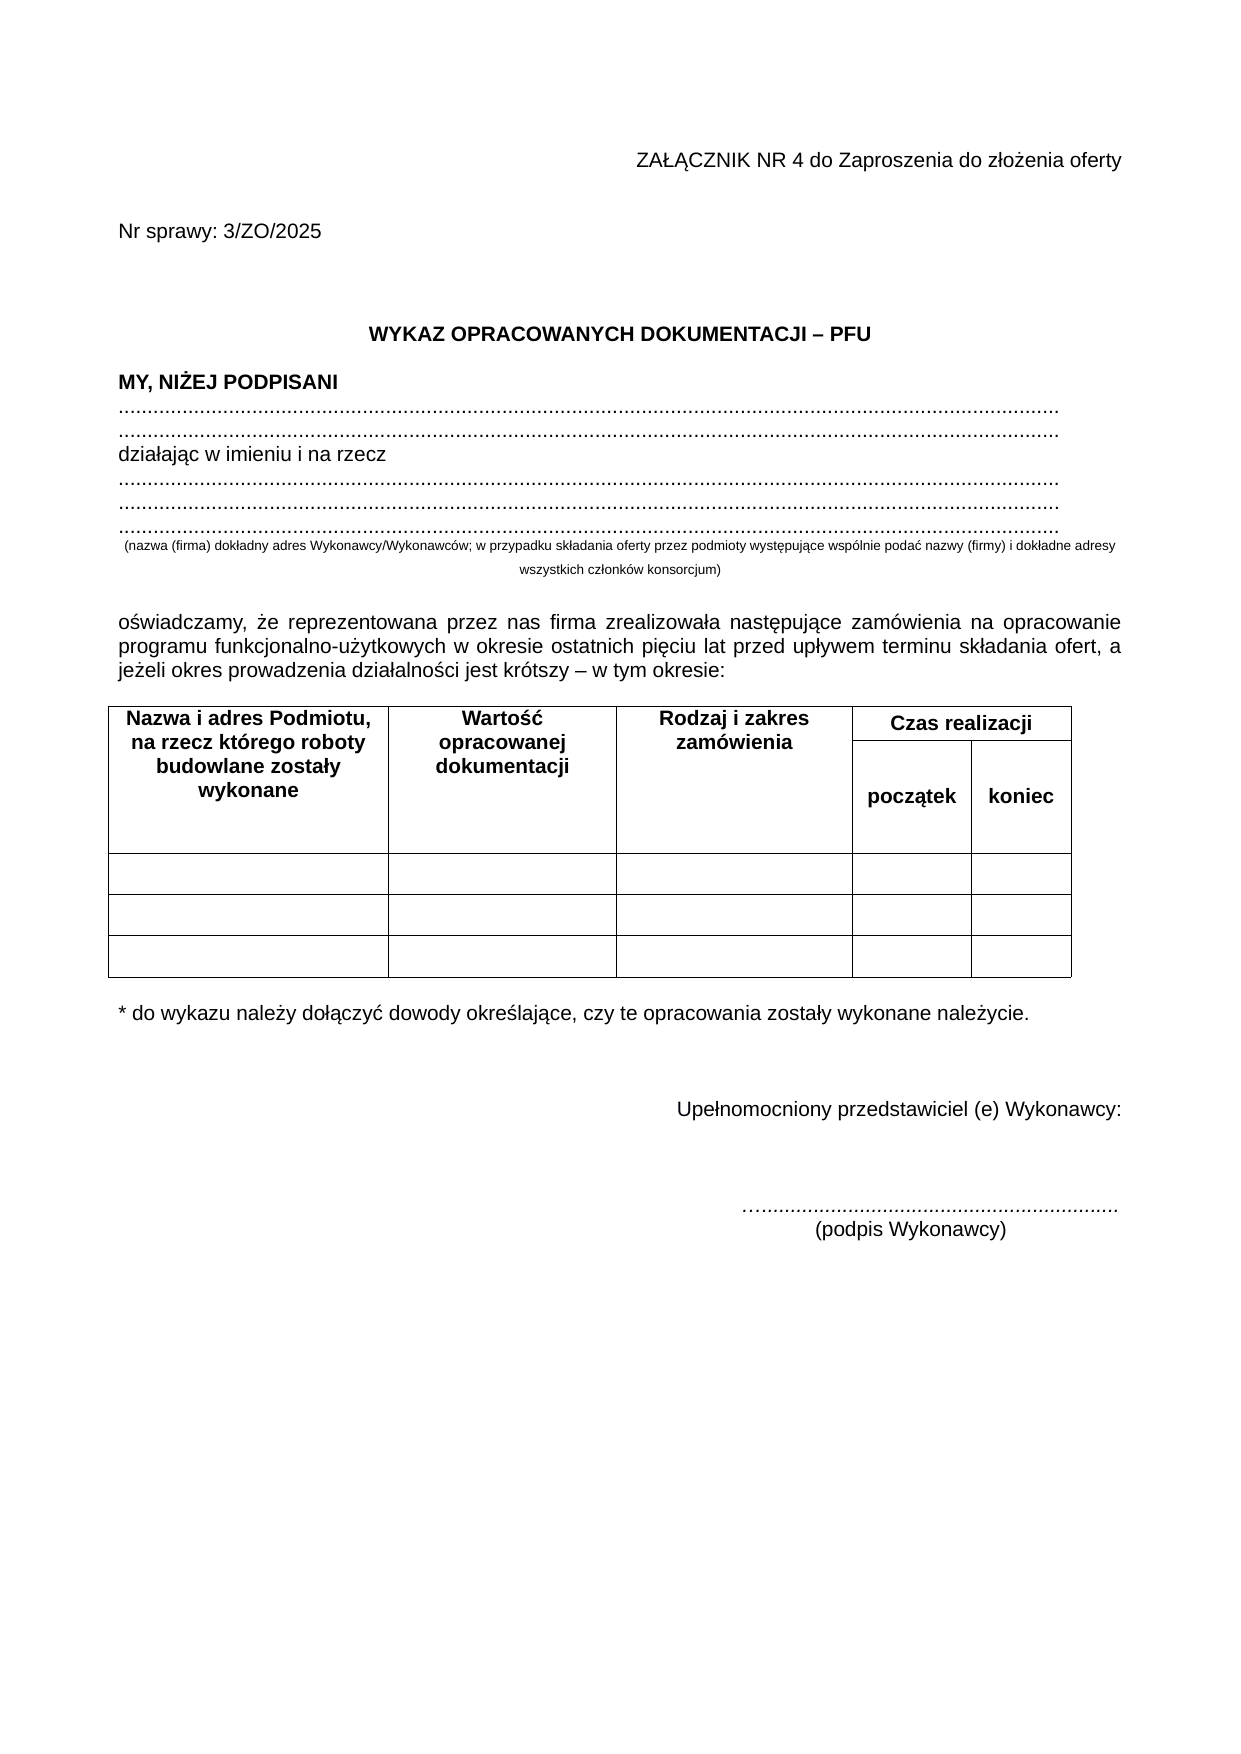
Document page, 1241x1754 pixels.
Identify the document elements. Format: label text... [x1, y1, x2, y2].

text WYKAZ OPRACOWANYCH DOKUMENTACJI – PFU [118, 322, 1122, 346]
text .. [118, 490, 1122, 514]
table_cell [617, 895, 852, 935]
table_cell [617, 936, 852, 977]
text ZAŁĄCZNIK NR 4 do Zaproszenia do złożenia oferty [118, 147, 1122, 171]
table_cell [853, 895, 971, 935]
table_header Rodzaj i zakres zamówienia [617, 707, 852, 852]
table_header Wartość opracowanej dokumentacji [389, 707, 616, 852]
table_cell [389, 895, 616, 935]
table_cell [853, 936, 971, 977]
text Nr sprawy: 3/ZO/2025 [118, 219, 1122, 243]
table_cell [389, 854, 616, 894]
text ….............................................................. [118, 1193, 1122, 1217]
table_cell [617, 854, 852, 894]
table_cell [109, 854, 388, 894]
text (nazwa (firma) dokładny adres Wykonawcy/Wykonawców; w przypadku składania oferty przez podmioty występujące wspólnie podać nazwy (firmy) i dokładne adresy wszystkich członków konsorcjum) [118, 538, 1122, 586]
text oświadczamy, że reprezentowana przez nas firma zrealizowała następujące zamówienia na opracowanie programu funkcjonalno-użytkowych w okresie ostatnich pięciu lat przed upływem terminu składania ofert, a jeżeli okres prowadzenia działalności jest krótszy – w tym okresie: [118, 610, 1122, 682]
text . [118, 514, 1122, 538]
table_cell [972, 854, 1071, 894]
table_cell koniec [972, 741, 1071, 852]
text (podpis Wykonawcy) [118, 1217, 1122, 1241]
table_cell [109, 936, 388, 977]
text działając w imieniu i na rzecz [118, 442, 1122, 466]
table_cell [853, 854, 971, 894]
table_cell początek [853, 741, 971, 852]
text MY, NIŻEJ PODPISANI [118, 370, 1122, 394]
table_cell [389, 936, 616, 977]
table_cell [972, 936, 1071, 977]
text Upełnomocniony przedstawiciel (e) Wykonawcy: [118, 1097, 1122, 1121]
table_cell [972, 895, 1071, 935]
text * do wykazu należy dołączyć dowody określające, czy te opracowania zostały wykonane należycie. [118, 1001, 1122, 1025]
table_header Czas realizacji [853, 707, 1071, 739]
table_cell [109, 895, 388, 935]
table_header Nazwa i adres Podmiotu, na rzecz którego roboty budowlane zostały wykonane [109, 707, 388, 852]
